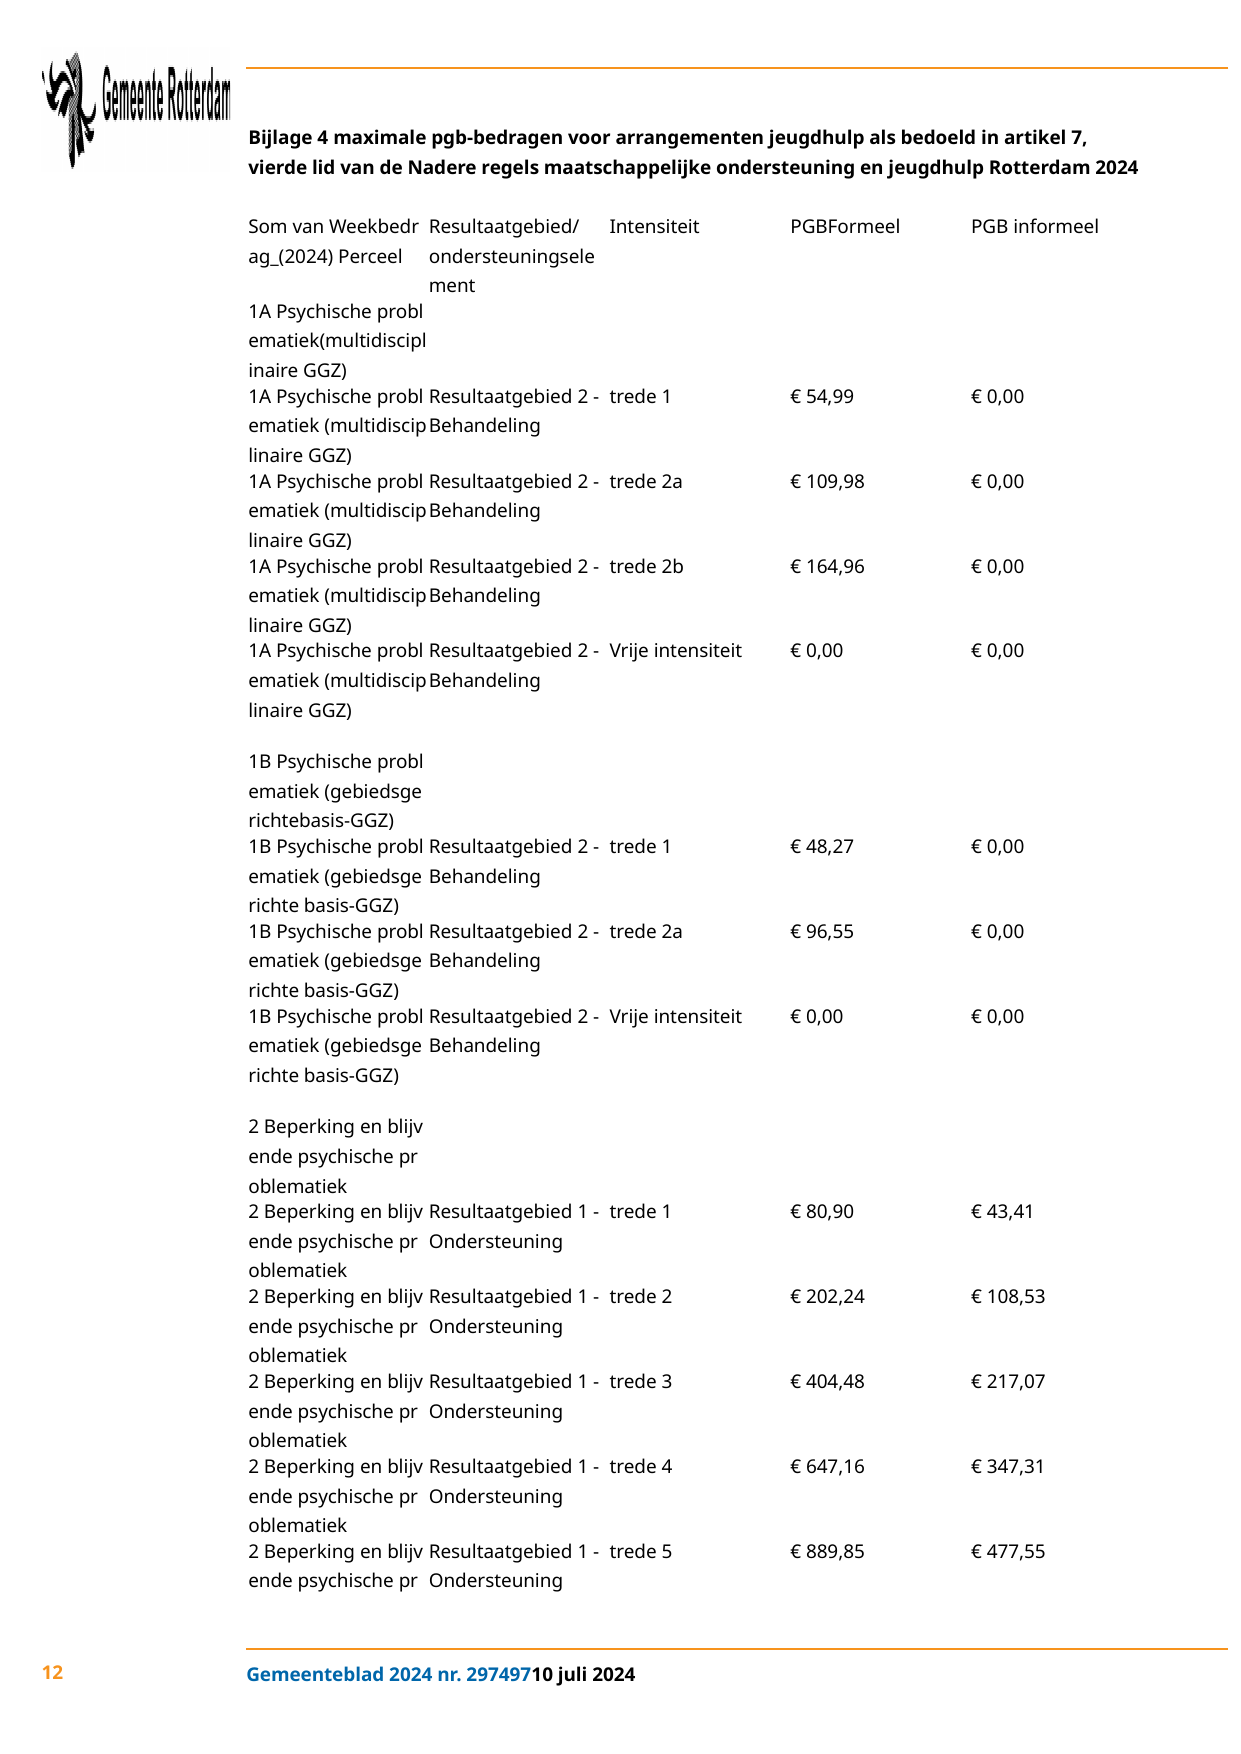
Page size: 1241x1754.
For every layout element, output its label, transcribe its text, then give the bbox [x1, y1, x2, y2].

table_cell trede 1 [609, 383, 790, 468]
table_cell 2 Beperking en blijvende psychische problematiek [248, 1284, 429, 1368]
table_cell [429, 1114, 609, 1198]
table_cell Resultaatgebied 2 - Behandeling [429, 553, 609, 638]
table_cell trede 1 [609, 1199, 790, 1283]
table_cell 1A Psychische problematiek (multidisciplinaire GGZ) [248, 468, 429, 553]
table_cell Resultaatgebied 1 - Ondersteuning [429, 1199, 609, 1283]
table_cell € 54,99 [790, 383, 971, 468]
table_cell trede 2a [609, 918, 790, 1003]
table_cell Resultaatgebied 2 - Behandeling [429, 468, 609, 553]
table_cell Vrije intensiteit [609, 638, 790, 723]
table_cell € 889,85 [790, 1538, 971, 1593]
table_cell [790, 748, 971, 833]
table_cell 1B Psychische problematiek (gebiedsgerichte basis-GGZ) [248, 918, 429, 1003]
table_cell trede 4 [609, 1453, 790, 1538]
table_cell € 108,53 [971, 1284, 1152, 1368]
table_cell € 0,00 [790, 638, 971, 723]
table_cell € 202,24 [790, 1284, 971, 1368]
table_cell € 48,27 [790, 833, 971, 918]
table_cell [429, 723, 609, 748]
table_cell € 0,00 [971, 1003, 1152, 1088]
table_cell Resultaatgebied 1 - Ondersteuning [429, 1453, 609, 1538]
table_cell Resultaatgebied 2 - Behandeling [429, 383, 609, 468]
table_cell € 0,00 [971, 638, 1152, 723]
table_header Som van Weekbedrag_(2024) Perceel [248, 213, 429, 298]
table_cell trede 2b [609, 553, 790, 638]
table_cell [971, 1114, 1152, 1198]
table_cell [248, 723, 429, 748]
table_cell trede 2a [609, 468, 790, 553]
table_cell trede 5 [609, 1538, 790, 1593]
table_cell € 404,48 [790, 1368, 971, 1453]
table_cell € 0,00 [971, 553, 1152, 638]
table_cell 2 Beperking en blijvende psychische problematiek [248, 1368, 429, 1453]
table_cell € 347,31 [971, 1453, 1152, 1538]
table_cell Resultaatgebied 2 - Behandeling [429, 638, 609, 723]
table_cell [609, 1114, 790, 1198]
picture [41, 47, 231, 172]
table_cell trede 2 [609, 1284, 790, 1368]
table_cell [609, 748, 790, 833]
table_header PGBFormeel [790, 213, 971, 298]
table_cell € 217,07 [971, 1368, 1152, 1453]
table_cell [790, 1088, 971, 1114]
table_cell 2 Beperking en blijvende psychische problematiek [248, 1453, 429, 1538]
table_cell 2 Beperking en blijvende psychische problematiek [248, 1199, 429, 1283]
table_cell [429, 298, 609, 383]
table_cell trede 3 [609, 1368, 790, 1453]
table_cell [609, 298, 790, 383]
table_cell 2 Beperking en blijvende psychische pr [248, 1538, 429, 1593]
table_cell Resultaatgebied 2 - Behandeling [429, 1003, 609, 1088]
table_cell € 0,00 [971, 833, 1152, 918]
table_cell 1B Psychische problematiek (gebiedsgerichte basis-GGZ) [248, 833, 429, 918]
table_header Resultaatgebied/ondersteuningselement [429, 213, 609, 298]
table_cell [971, 1088, 1152, 1114]
table_cell [609, 723, 790, 748]
table_cell [971, 723, 1152, 748]
table_cell € 477,55 [971, 1538, 1152, 1593]
table_cell Resultaatgebied 1 - Ondersteuning [429, 1538, 609, 1593]
table_cell [790, 1114, 971, 1198]
table_cell 2 Beperking en blijvende psychische problematiek [248, 1114, 429, 1198]
table_cell 1A Psychische problematiek(multidisciplinaire GGZ) [248, 298, 429, 383]
table_cell Resultaatgebied 1 - Ondersteuning [429, 1368, 609, 1453]
table_cell Resultaatgebied 2 - Behandeling [429, 918, 609, 1003]
table_cell [971, 748, 1152, 833]
table_cell [971, 298, 1152, 383]
table_cell 1A Psychische problematiek (multidisciplinaire GGZ) [248, 553, 429, 638]
table_cell [790, 723, 971, 748]
table_cell [248, 1088, 429, 1114]
table_cell [790, 298, 971, 383]
table_cell € 0,00 [971, 918, 1152, 1003]
table_cell 1B Psychische problematiek (gebiedsgerichtebasis-GGZ) [248, 748, 429, 833]
table_header Intensiteit [609, 213, 790, 298]
table_cell Resultaatgebied 1 - Ondersteuning [429, 1284, 609, 1368]
table_cell € 80,90 [790, 1199, 971, 1283]
table_header PGB informeel [971, 213, 1152, 298]
table_cell € 96,55 [790, 918, 971, 1003]
table_cell Resultaatgebied 2 - Behandeling [429, 833, 609, 918]
table_cell € 43,41 [971, 1199, 1152, 1283]
table_cell € 0,00 [971, 468, 1152, 553]
table_cell € 647,16 [790, 1453, 971, 1538]
table_cell € 0,00 [971, 383, 1152, 468]
table_cell [429, 1088, 609, 1114]
table_cell 1B Psychische problematiek (gebiedsgerichte basis-GGZ) [248, 1003, 429, 1088]
table_cell [609, 1088, 790, 1114]
table_cell trede 1 [609, 833, 790, 918]
table_cell 1A Psychische problematiek (multidisciplinaire GGZ) [248, 383, 429, 468]
table_cell € 109,98 [790, 468, 971, 553]
table_cell 1A Psychische problematiek (multidisciplinaire GGZ) [248, 638, 429, 723]
table_cell [429, 748, 609, 833]
text Bijlage 4 maximale pgb-bedragen voor arrangementen jeugdhulp als bedoeld in artikel 7, vierde lid van de Nadere regels maatschappelijke ondersteuning en jeugdhulp Rotterdam 2024 [248, 124, 1152, 180]
table_cell € 164,96 [790, 553, 971, 638]
table_cell € 0,00 [790, 1003, 971, 1088]
table_cell Vrije intensiteit [609, 1003, 790, 1088]
